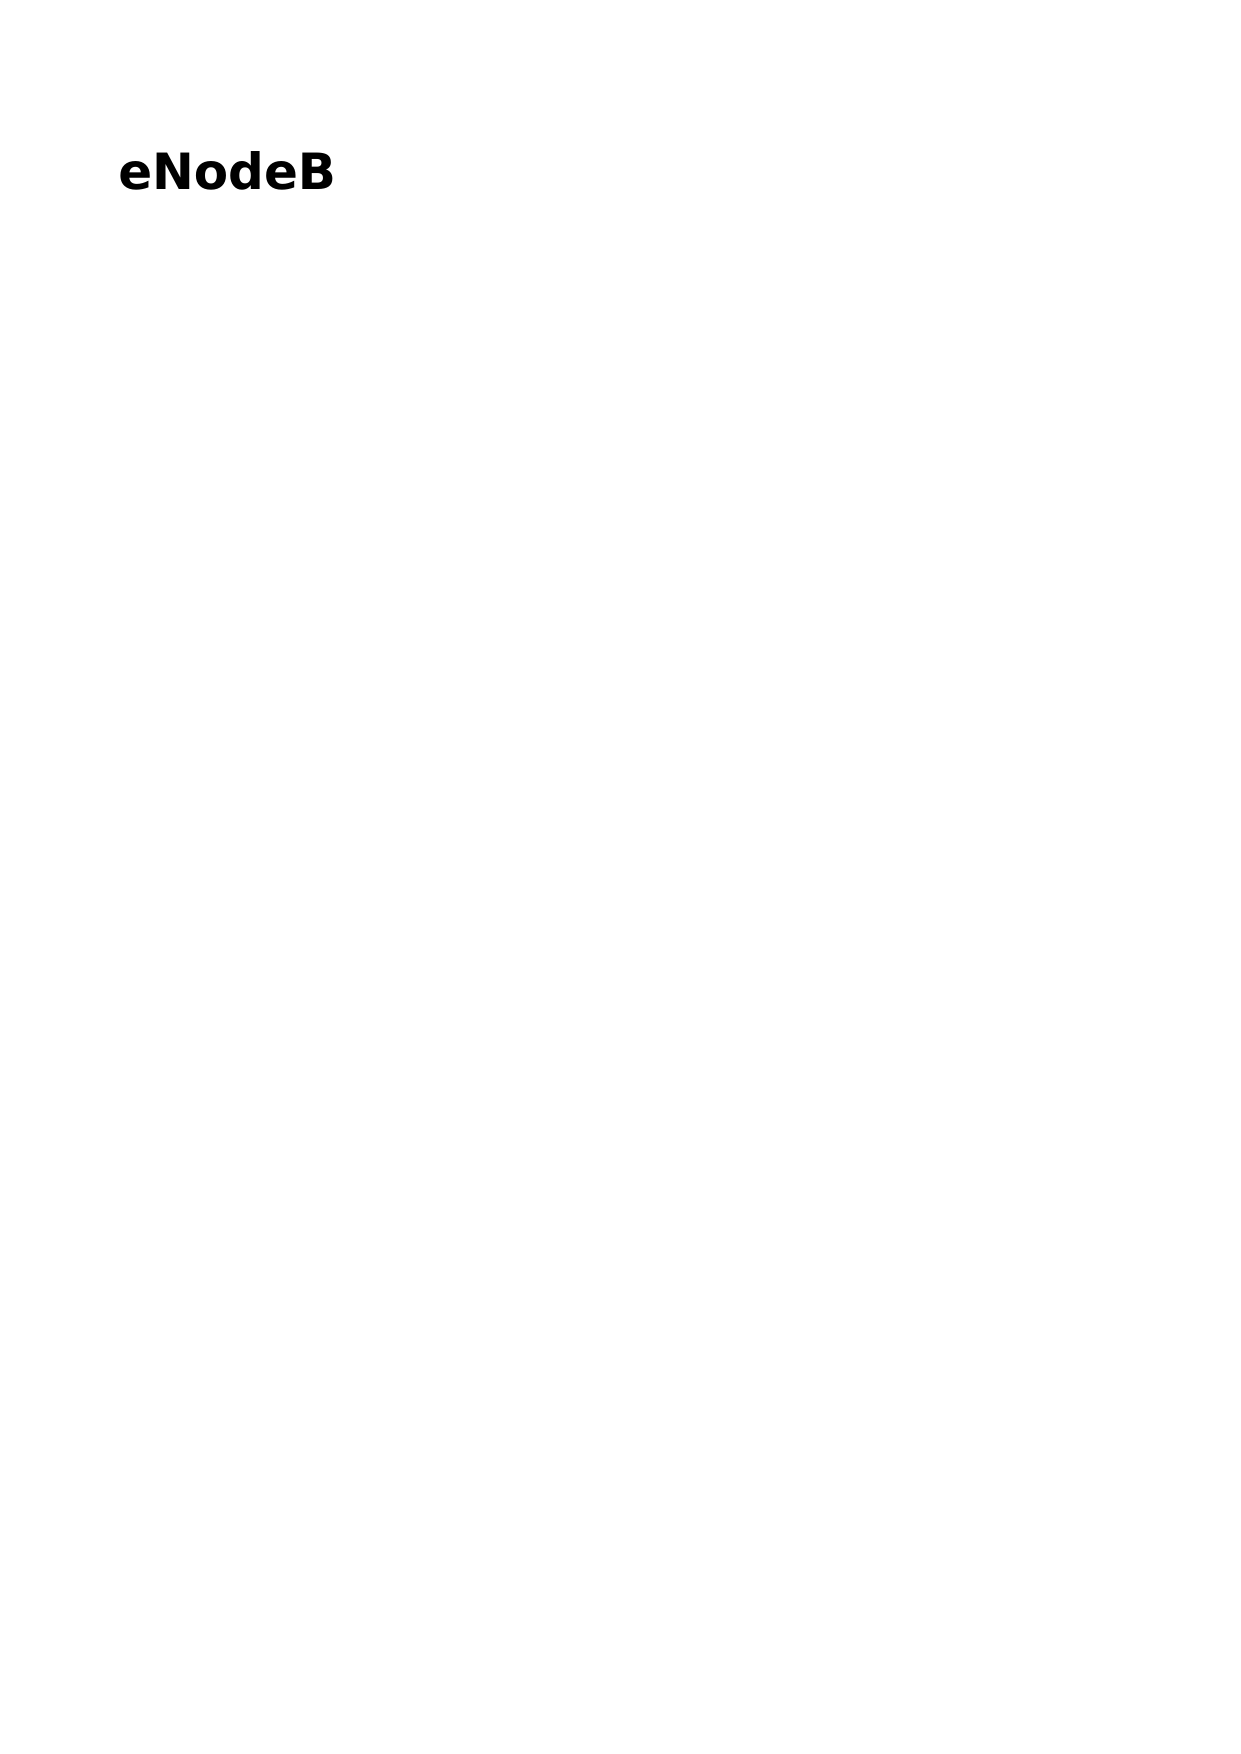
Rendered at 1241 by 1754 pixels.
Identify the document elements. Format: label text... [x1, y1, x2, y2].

subtitle eNodeB [118, 143, 1122, 201]
